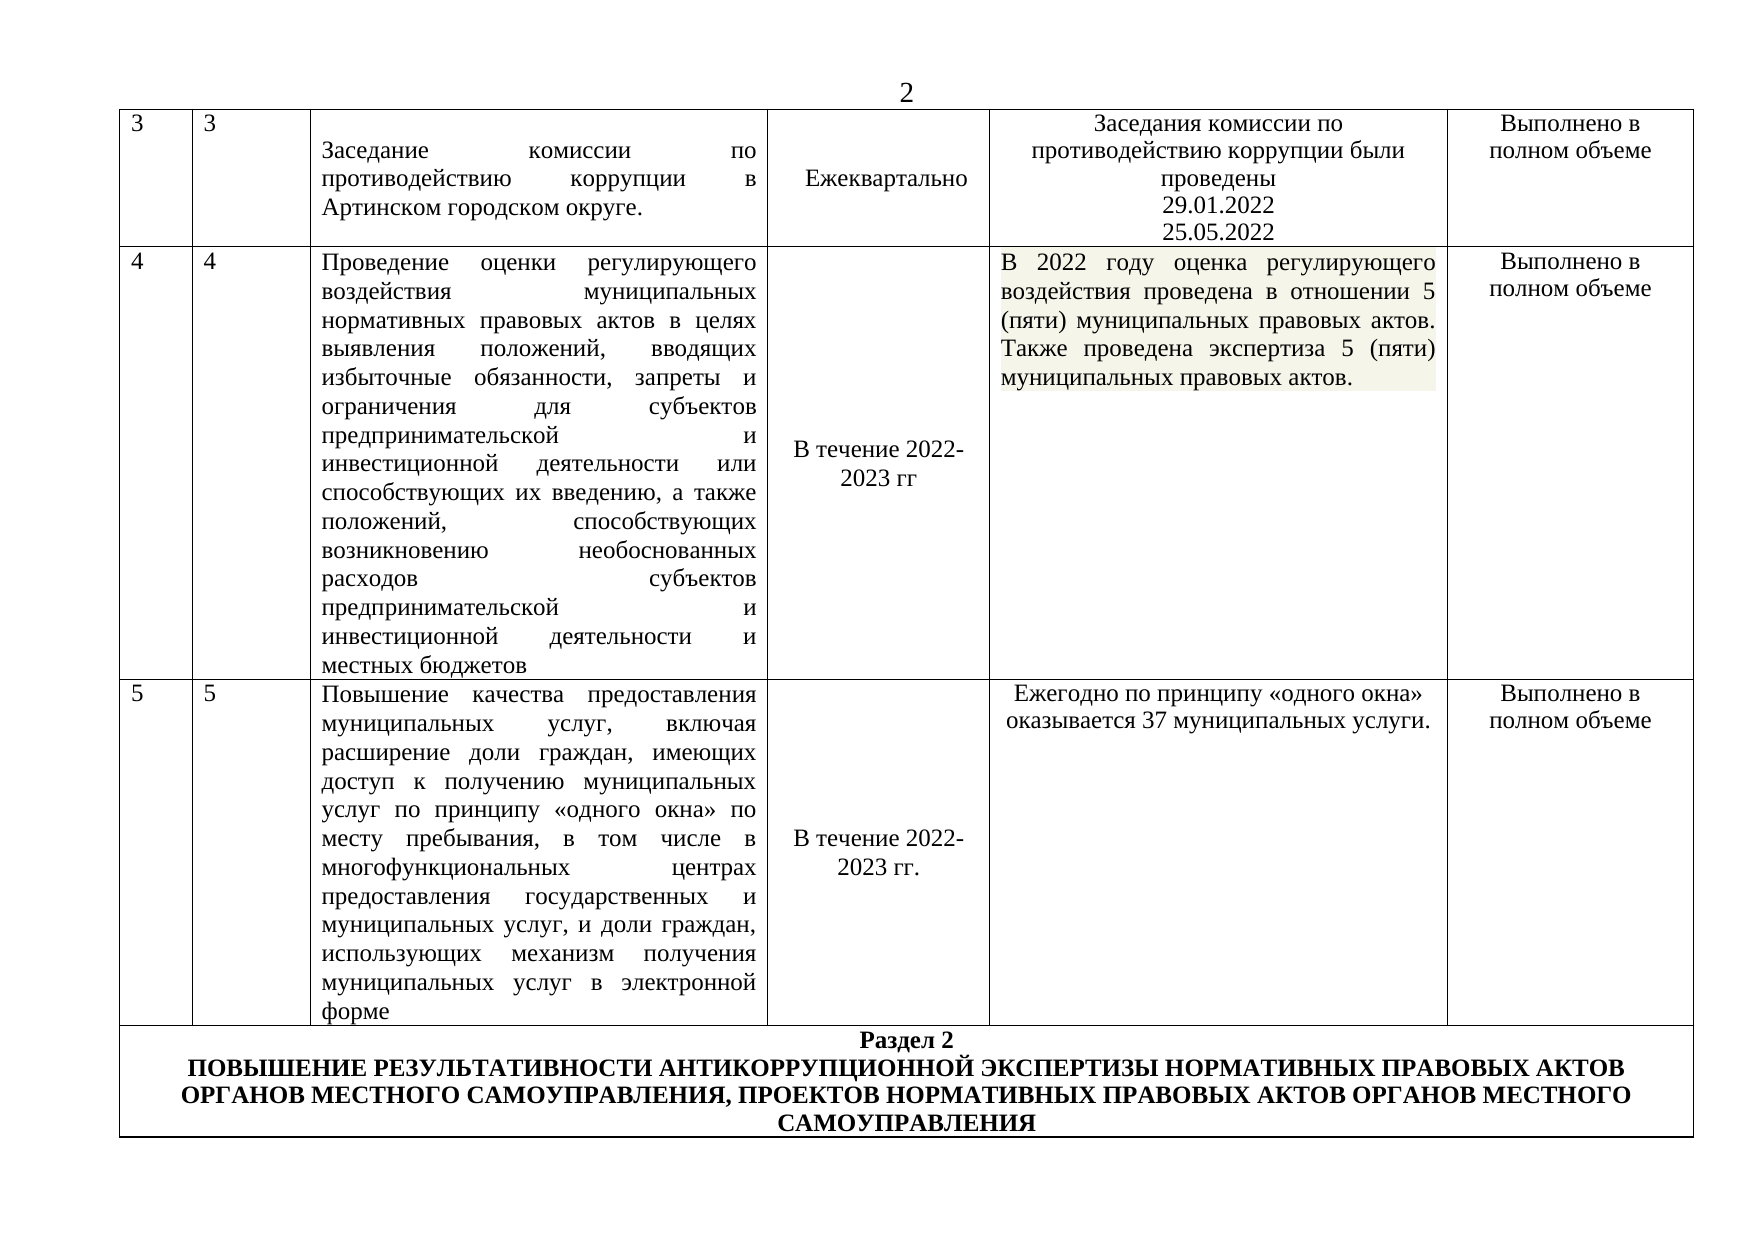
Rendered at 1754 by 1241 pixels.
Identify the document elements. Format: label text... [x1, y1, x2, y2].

table_cell Повышение качества предоставления муниципальных услуг, включая расширение доли граждан, имеющих доступ к получению муниципальных услуг по принципу «одного окна» по месту пребывания, в том числе в многофункциональных центрах предоставления государственных и муниципальных услуг, и доли граждан, использующих механизм получения муниципальных услуг в электронной форме [311, 680, 767, 1024]
table_cell Выполнено в полном объеме [1448, 680, 1693, 1024]
table_cell Заседание комиссии по противодействию коррупции в Артинском городском округе. [311, 110, 767, 246]
table_cell Ежеквартально [768, 110, 989, 246]
table_cell Проведение оценки регулирующего воздействия муниципальных нормативных правовых актов в целях выявления положений, вводящих избыточные обязанности, запреты и ограничения для субъектов предпринимательской и инвестиционной деятельности или способствующих их введению, а также положений, способствующих возникновению необоснованных расходов субъектов предпринимательской и инвестиционной деятельности и местных бюджетов [311, 247, 767, 678]
table_cell 4 [120, 247, 192, 678]
table_cell В течение 2022-2023 гг. [768, 680, 989, 1024]
table_cell 5 [193, 680, 310, 1024]
table_cell 5 [120, 680, 192, 1024]
table_cell В 2022 году оценка регулирующего воздействия проведена в отношении 5 (пяти) муниципальных правовых актов. Также проведена экспертиза 5 (пяти) муниципальных правовых актов. [990, 247, 1447, 678]
table_cell 4 [193, 247, 310, 678]
table_cell 3 [120, 110, 192, 246]
table_cell В течение 2022-2023 гг [768, 247, 989, 678]
table_cell Раздел 2 ПОВЫШЕНИЕ РЕЗУЛЬТАТИВНОСТИ АНТИКОРРУПЦИОННОЙ ЭКСПЕРТИЗЫ НОРМАТИВНЫХ ПРАВОВЫХ АКТОВ ОРГАНОВ МЕСТНОГО САМОУПРАВЛЕНИЯ, ПРОЕКТОВ НОРМАТИВНЫХ ПРАВОВЫХ АКТОВ ОРГАНОВ МЕСТНОГО САМОУПРАВЛЕНИЯ [120, 1026, 1693, 1136]
table_cell 3 [193, 110, 310, 246]
table_cell Ежегодно по принципу «одного окна» оказывается 37 муниципальных услуги. [990, 680, 1447, 1024]
table_cell Заседания комиcсии по противодействию коррупции были проведены 29.01.2022 25.05.2022 [990, 110, 1447, 246]
table_cell Выполнено в полном объеме [1448, 247, 1693, 678]
table_cell Выполнено в полном объеме [1448, 110, 1693, 246]
